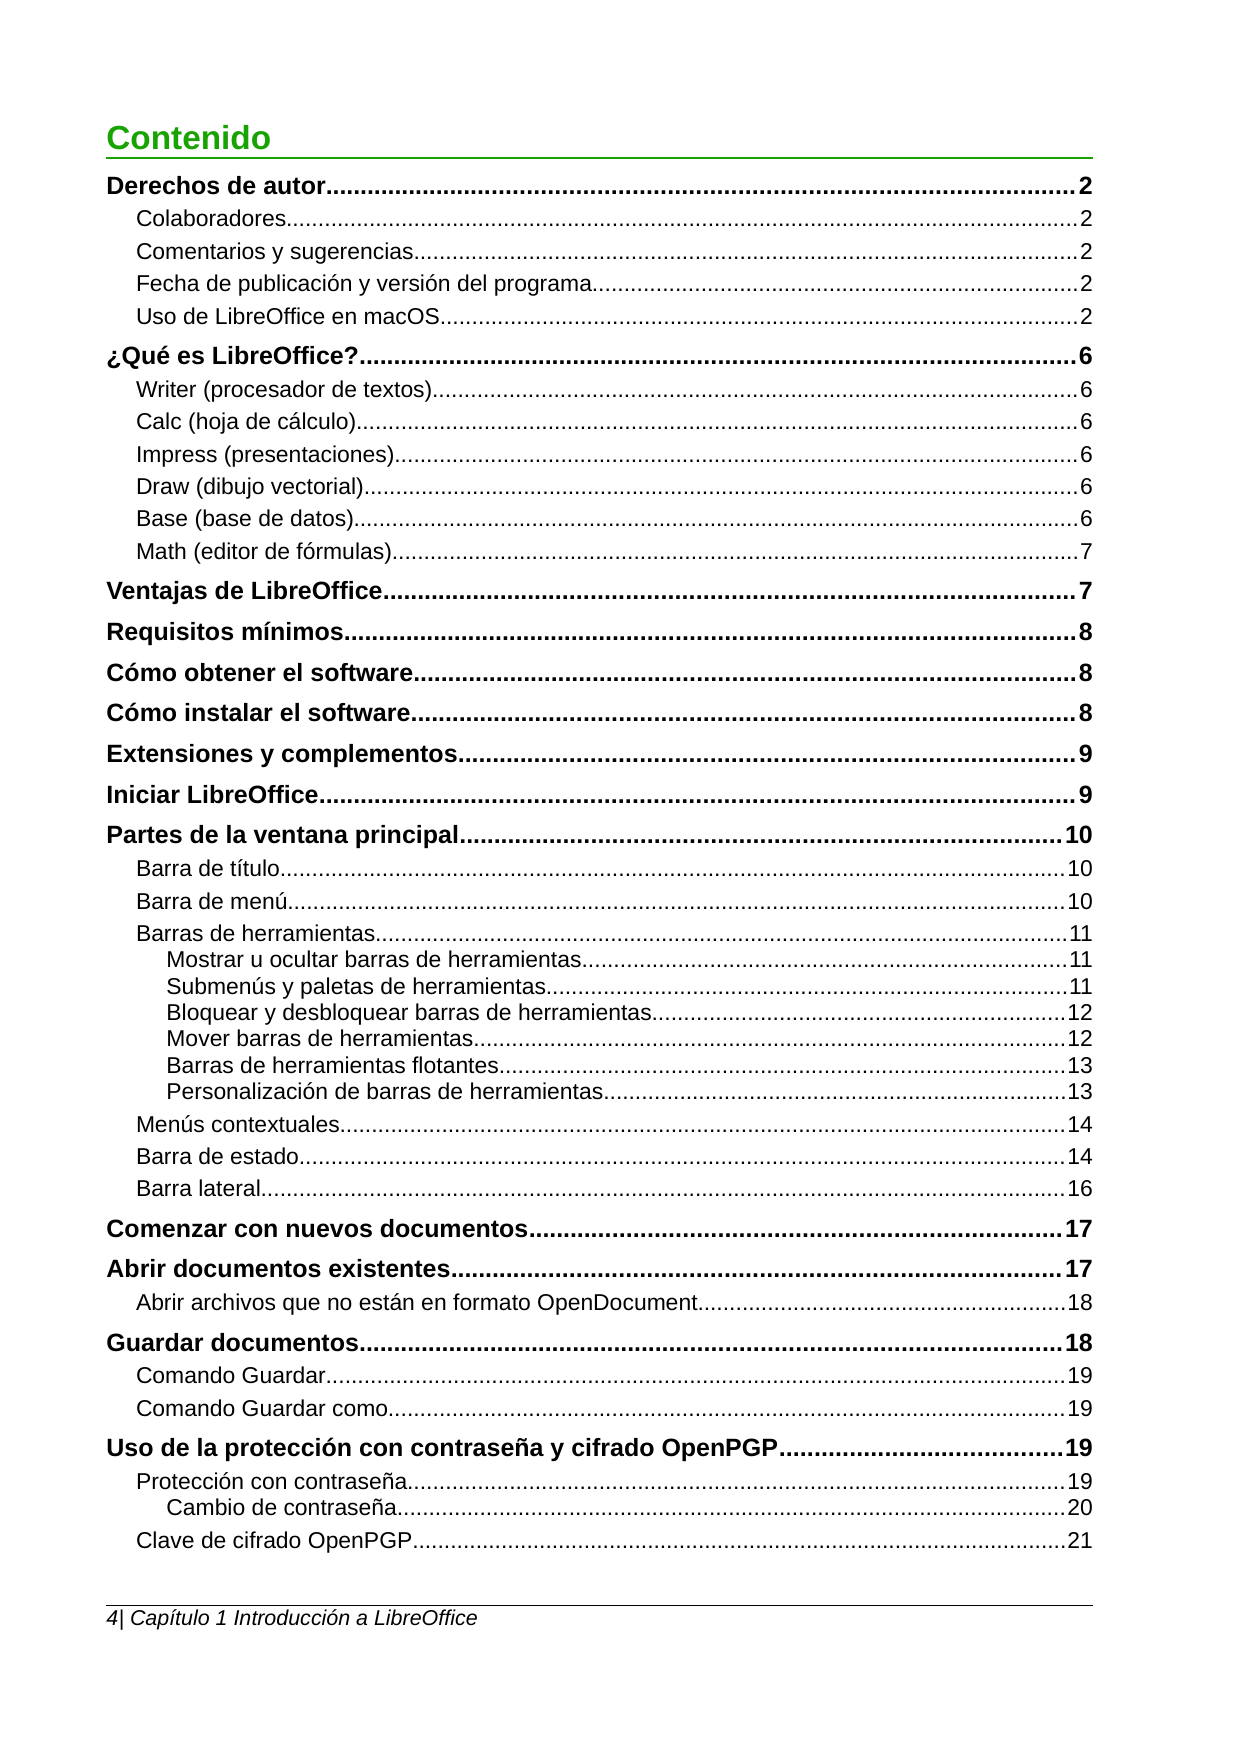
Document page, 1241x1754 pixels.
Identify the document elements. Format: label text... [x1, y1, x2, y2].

text Iniciar LibreOffice 9 [106, 780, 1093, 808]
text Barra de título 10 [136, 855, 1093, 882]
text Calc (hoja de cálculo) 6 [136, 408, 1093, 434]
text Barras de herramientas flotantes 13 [166, 1052, 1093, 1078]
text Comenzar con nuevos documentos 17 [106, 1214, 1093, 1242]
text Cambio de contraseña 20 [166, 1494, 1093, 1521]
text Mover barras de herramientas 12 [166, 1025, 1093, 1052]
text Clave de cifrado OpenPGP 21 [136, 1527, 1093, 1553]
text Mostrar u ocultar barras de herramientas 11 [166, 946, 1093, 973]
text Cómo instalar el software 8 [106, 698, 1093, 727]
text Abrir archivos que no están en formato OpenDocument 18 [136, 1289, 1093, 1316]
text Comentarios y sugerencias 2 [136, 238, 1093, 264]
text Barra lateral 16 [136, 1175, 1093, 1202]
subtitle Contenido [106, 118, 1093, 157]
text Barra de estado 14 [136, 1143, 1093, 1169]
text Uso de la protección con contraseña y cifrado OpenPGP 19 [106, 1433, 1093, 1462]
text Guardar documentos 18 [106, 1327, 1093, 1356]
text Draw (dibujo vectorial) 6 [136, 473, 1093, 499]
text Base (base de datos) 6 [136, 505, 1093, 532]
text Partes de la ventana principal 10 [106, 820, 1093, 849]
text Submenús y paletas de herramientas 11 [166, 973, 1093, 999]
text Menús contextuales 14 [136, 1111, 1093, 1137]
text Comando Guardar 19 [136, 1362, 1093, 1389]
text Abrir documentos existentes 17 [106, 1254, 1093, 1283]
text Impress (presentaciones) 6 [136, 441, 1093, 467]
text Fecha de publicación y versión del programa 2 [136, 270, 1093, 297]
text Protección con contraseña 19 [136, 1468, 1093, 1494]
text Ventajas de LibreOffice 7 [106, 576, 1093, 605]
text Bloquear y desbloquear barras de herramientas 12 [166, 999, 1093, 1025]
text ¿Qué es LibreOffice? 6 [106, 341, 1093, 370]
text Cómo obtener el software 8 [106, 657, 1093, 686]
text Comando Guardar como 19 [136, 1395, 1093, 1421]
text Extensiones y complementos 9 [106, 739, 1093, 768]
text Writer (procesador de textos) 6 [136, 376, 1093, 402]
text Requisitos mínimos 8 [106, 617, 1093, 646]
text Barra de menú 10 [136, 888, 1093, 914]
text Math (editor de fórmulas) 7 [136, 538, 1093, 564]
text Personalización de barras de herramientas 13 [166, 1078, 1093, 1104]
text Barras de herramientas 11 [136, 920, 1093, 946]
text Derechos de autor 2 [106, 171, 1093, 199]
text Uso de LibreOffice en macOS 2 [136, 303, 1093, 329]
text Colaboradores 2 [136, 205, 1093, 232]
